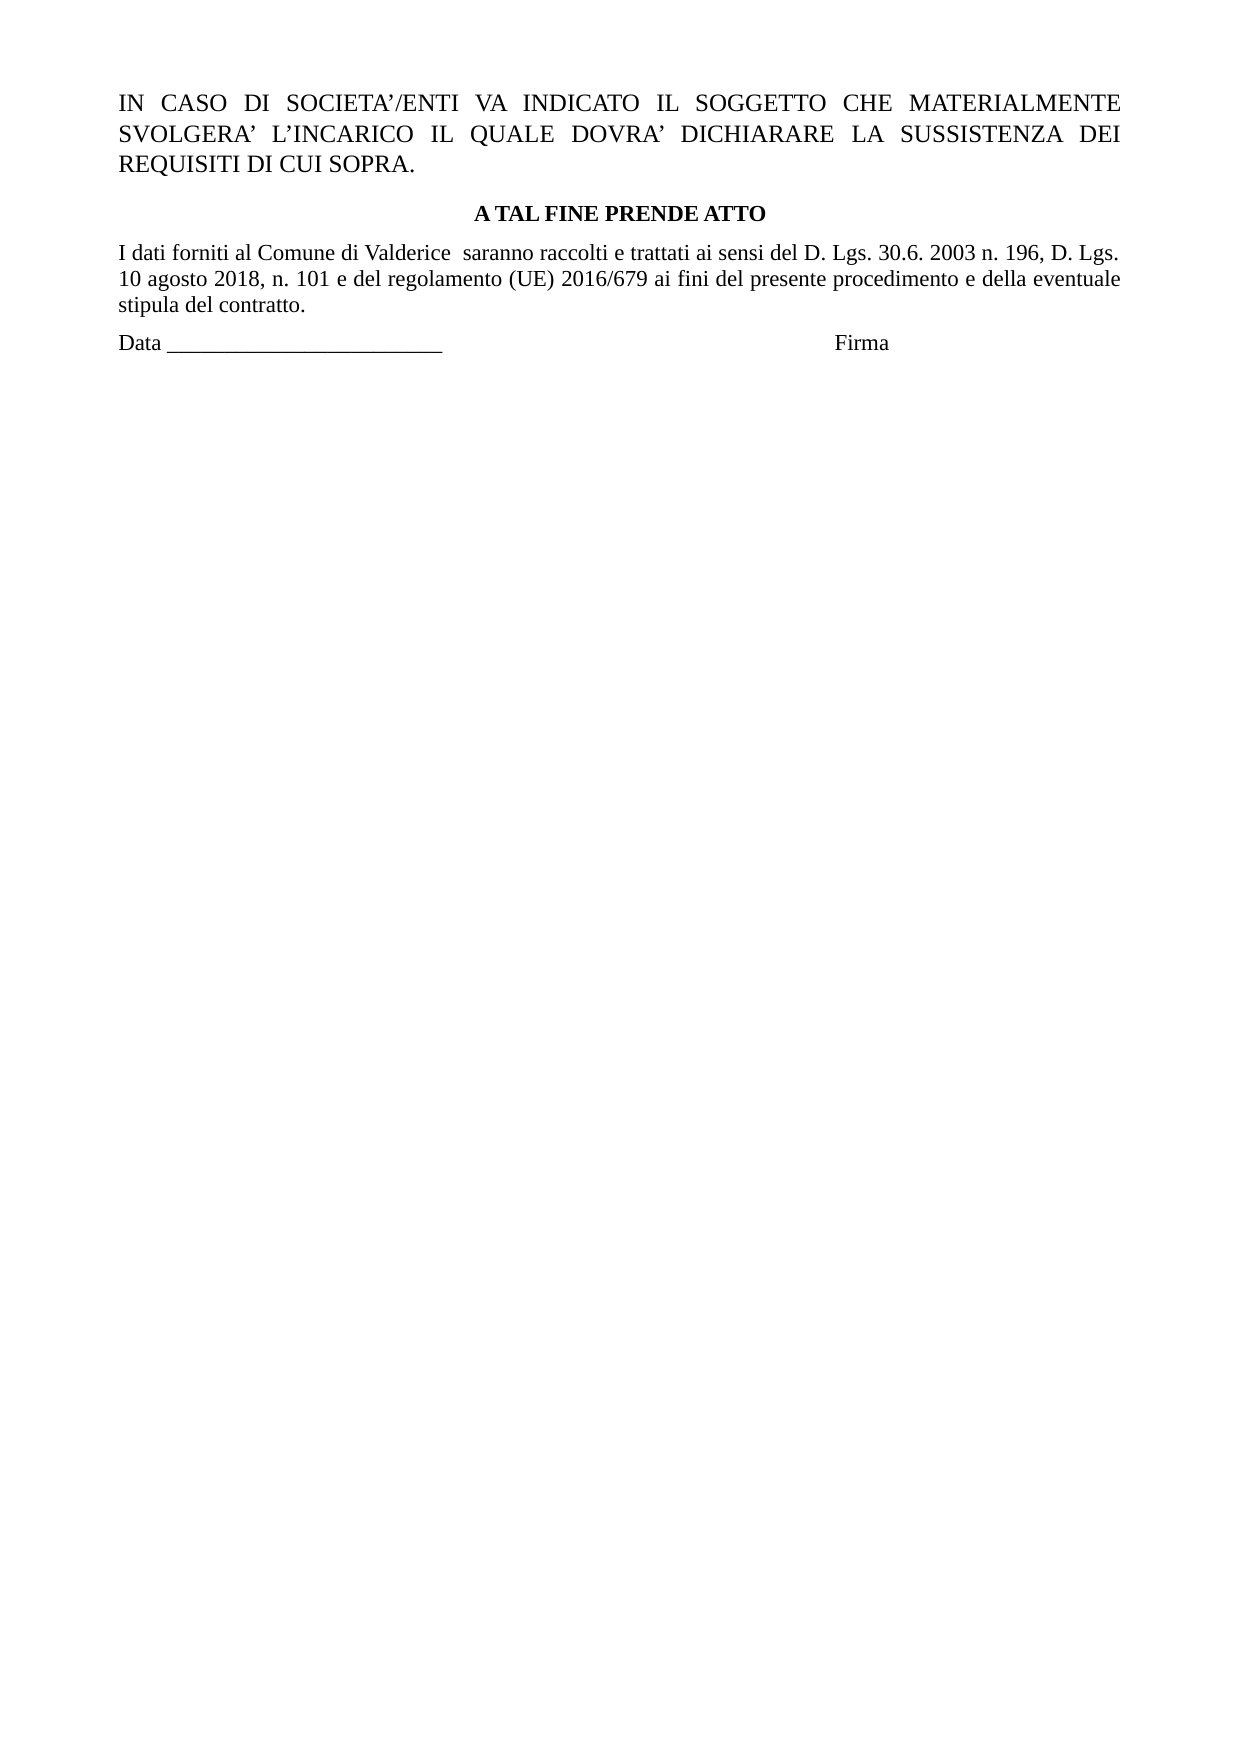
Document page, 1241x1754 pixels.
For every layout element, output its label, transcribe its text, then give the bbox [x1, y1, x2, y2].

text Data ________________________ Firma [118, 329, 1122, 356]
text A TAL FINE PRENDE ATTO [118, 200, 1122, 227]
text I dati forniti al Comune di Valderice saranno raccolti e trattati ai sensi del D. Lgs. 30.6. 2003 n. 196, D. Lgs. 10 agosto 2018, n. 101 e del regolamento (UE) 2016/679 ai fini del presente procedimento e della eventuale stipula del contratto. [118, 238, 1122, 318]
text IN CASO DI SOCIETA’/ENTI VA INDICATO IL SOGGETTO CHE MATERIALMENTE SVOLGERA’ L’INCARICO IL QUALE DOVRA’ DICHIARARE LA SUSSISTENZA DEI REQUISITI DI CUI SOPRA. [118, 88, 1122, 178]
